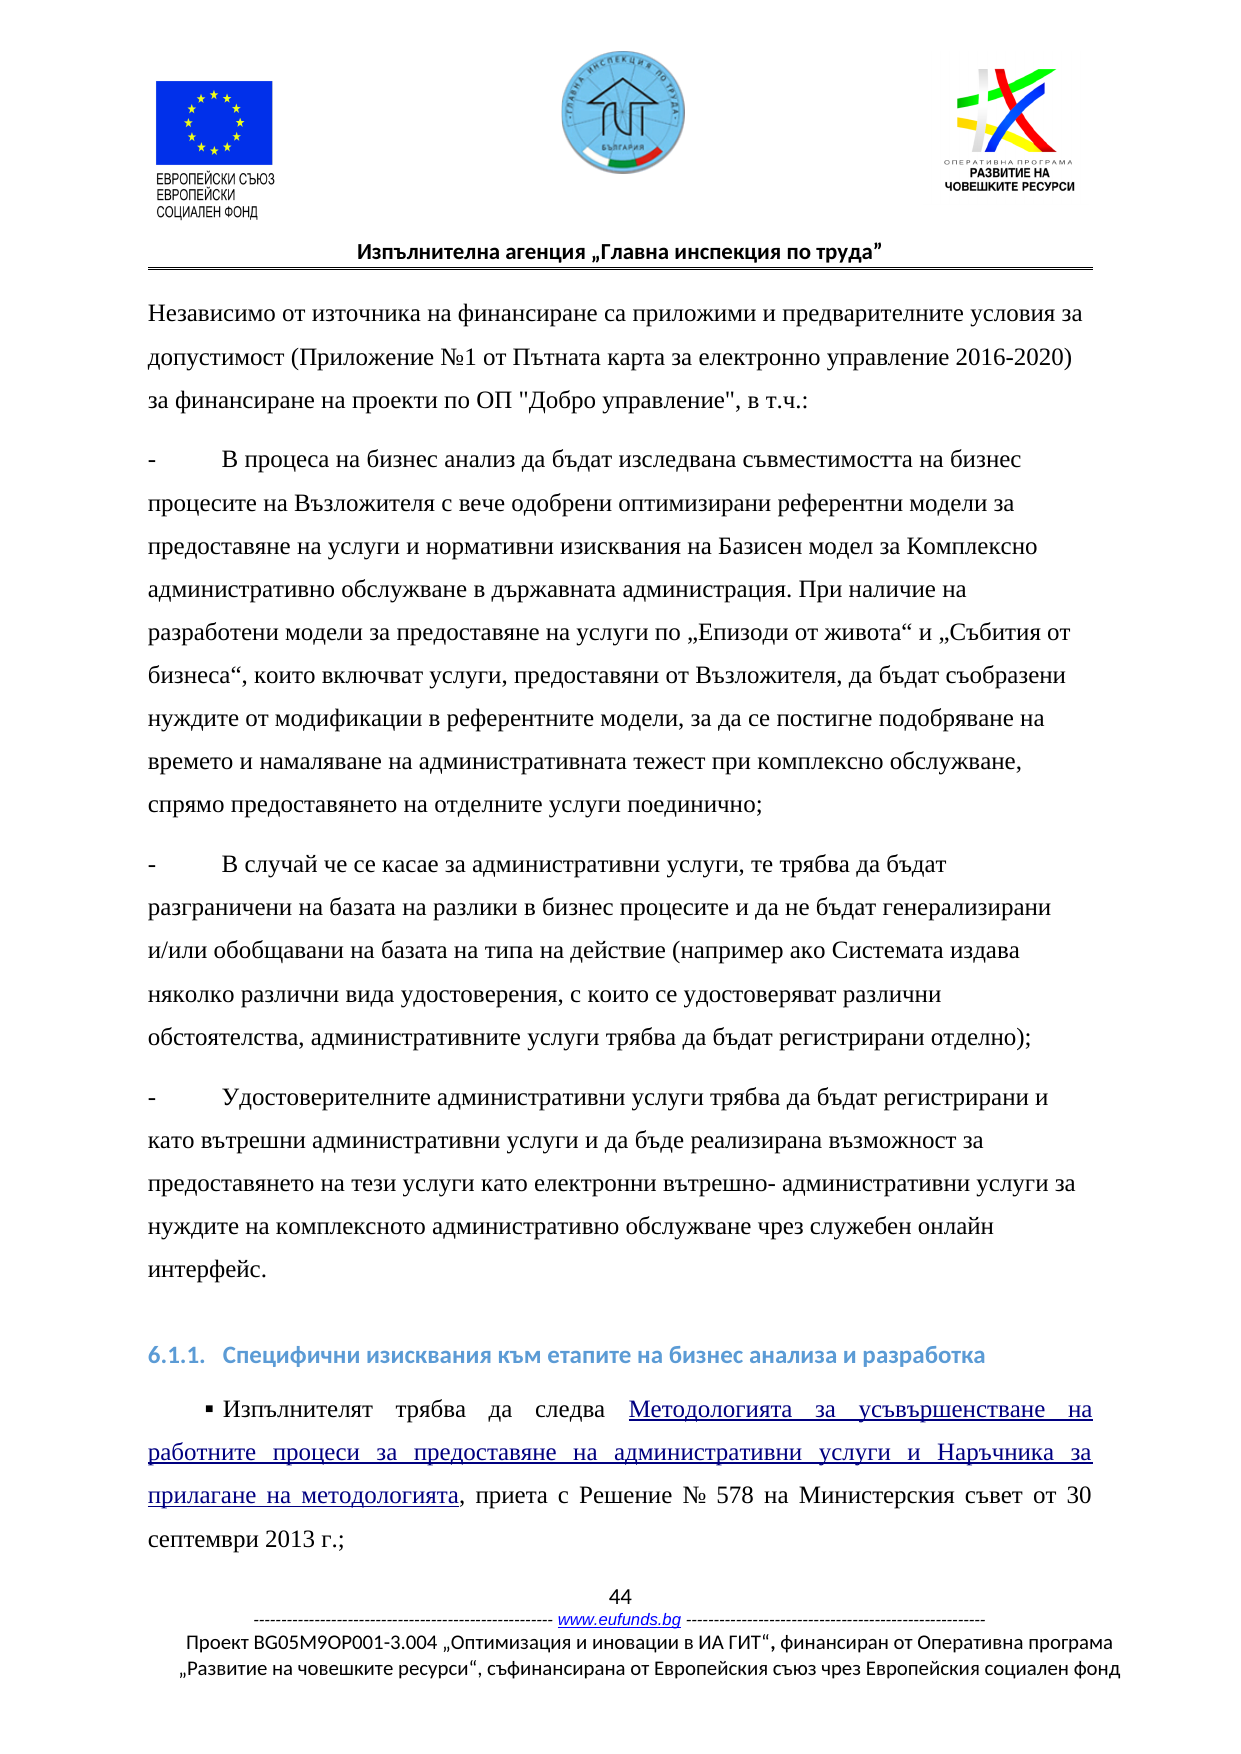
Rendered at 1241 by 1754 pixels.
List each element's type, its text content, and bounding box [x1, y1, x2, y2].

list Изпълнителят трябва да следва Методологията за усъвършенстване на работните процеси за предоставяне на административни услуги и Наръчника за [148, 1394, 1093, 1462]
text - Удостоверителните административни услуги трябва да бъдат регистрирани и като вътрешни административни услуги и да бъде реализирана възможност за предоставянето на тези услуги като електронни вътрешно- административни услуги за нуждите на комплексното административно обслужване чрез служебен онлайн интерфейс. [148, 1082, 1093, 1283]
subtitle Специфични изисквания към етапите на бизнес анализа и разработка [148, 1339, 1093, 1369]
text - В процеса на бизнес анализ да бъдат изследвана съвместимостта на бизнес процесите на Възложителя с вече одобрени оптимизирани референтни модели за предоставяне на услуги и нормативни изисквания на Базисен модел за Комплексно административно обслужване в държавната администрация. При наличие на разработени модели за предоставяне на услуги по „Епизоди от живота“ и „Събития от бизнеса“, които включват услуги, предоставяни от Възложителя, да бъдат съобразени нуждите от модификации в референтните модели, за да се постигне подобряване на времето и намаляване на административната тежест при комплексно обслужване, спрямо предоставянето на отделните услуги поединично; [148, 444, 1093, 818]
list прилагане на методологията, приета с Решение № 578 на Министерския съвет от 30 септември 2013 г.; [148, 1464, 1093, 1552]
text Независимо от източника на финансиране са приложими и предварителните условия за допустимост (Приложение №1 от Пътната карта за електронно управление 2016-2020) за финансиране на проекти по ОП "Добро управление", в т.ч.: [148, 298, 1093, 413]
text - В случай че се касае за административни услуги, те трябва да бъдат разграничени на базата на разлики в бизнес процесите и да не бъдат генерализирани и/или обобщавани на базата на типа на действие (например ако Системата издава няколко различни вида удостоверения, с които се удостоверяват различни обстоятелства, административните услуги трябва да бъдат регистрирани отделно); [148, 849, 1093, 1051]
